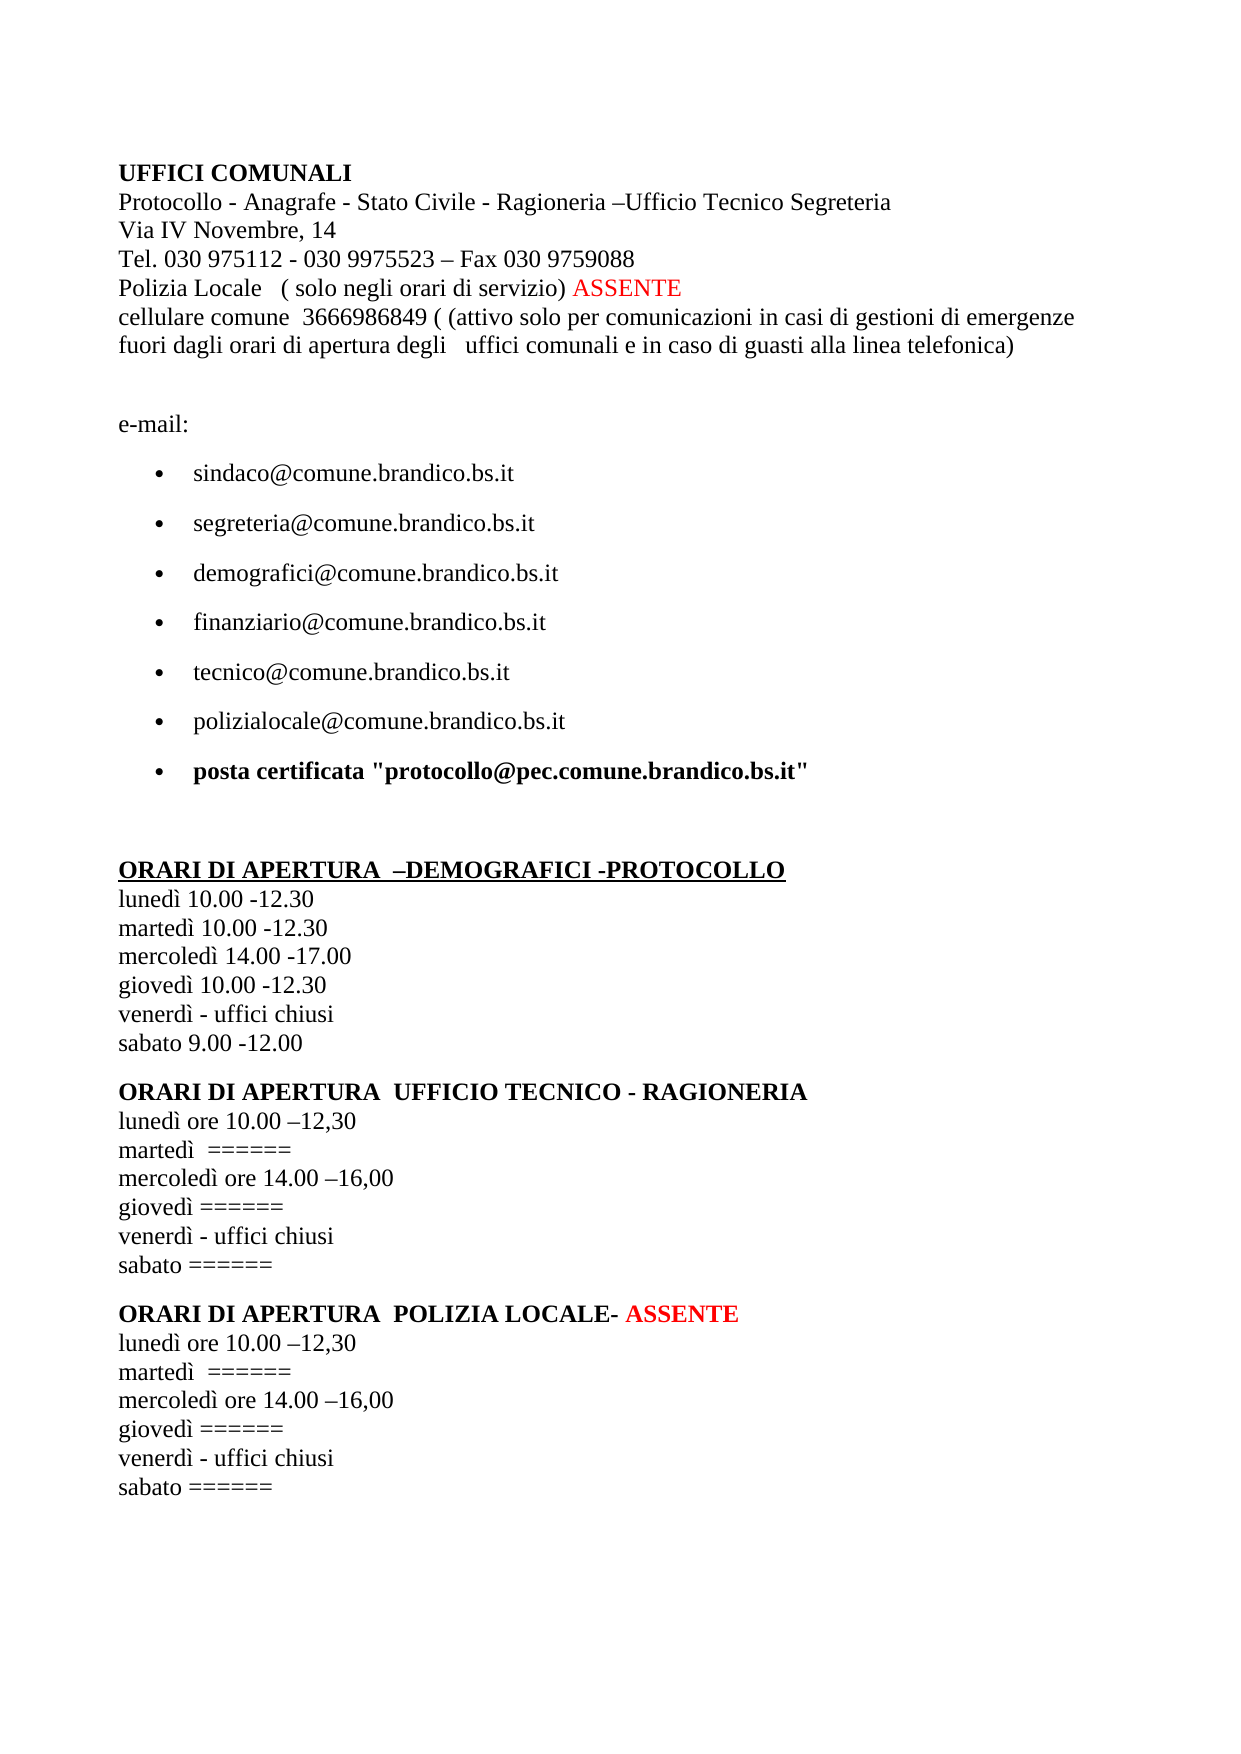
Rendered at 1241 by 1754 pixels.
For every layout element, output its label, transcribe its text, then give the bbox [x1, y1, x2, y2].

text ORARI DI APERTURA POLIZIA LOCALE- ASSENTE lunedì ore 10.00 –12,30 martedì ====== mercoledì ore 14.00 –16,00 giovedì ====== venerdì - uffici chiusi sabato ====== [118, 1299, 1122, 1501]
list posta certificata "protocollo@pec.comune.brandico.bs.it" [156, 756, 1122, 785]
list segreteria@comune.brandico.bs.it [156, 508, 1122, 537]
text ORARI DI APERTURA –DEMOGRAFICI -PROTOCOLLO lunedì 10.00 -12.30 martedì 10.00 -12.30 mercoledì 14.00 -17.00 giovedì 10.00 -12.30 venerdì - uffici chiusi sabato 9.00 -12.00 [118, 855, 1122, 1056]
text e-mail: [118, 380, 1122, 438]
text UFFICI COMUNALI Protocollo - Anagrafe - Stato Civile - Ragioneria –Ufficio Tecnico Segreteria Via IV Novembre, 14 Tel. 030 975112 - 030 9975523 – Fax 030 9759088 Polizia Locale ( solo negli orari di servizio) ASSENTE cellulare comune 3666986849 ( (attivo solo per comunicazioni in casi di gestioni di emergenze fuori dagli orari di apertura degli uffici comunali e in caso di guasti alla linea telefonica) [118, 158, 1122, 359]
list polizialocale@comune.brandico.bs.it [156, 706, 1122, 735]
list demografici@comune.brandico.bs.it [156, 558, 1122, 586]
list finanziario@comune.brandico.bs.it [156, 607, 1122, 636]
text ORARI DI APERTURA UFFICIO TECNICO - RAGIONERIA lunedì ore 10.00 –12,30 martedì ====== mercoledì ore 14.00 –16,00 giovedì ====== venerdì - uffici chiusi sabato ====== [118, 1077, 1122, 1278]
list sindaco@comune.brandico.bs.it [156, 458, 1122, 487]
list tecnico@comune.brandico.bs.it [156, 657, 1122, 686]
